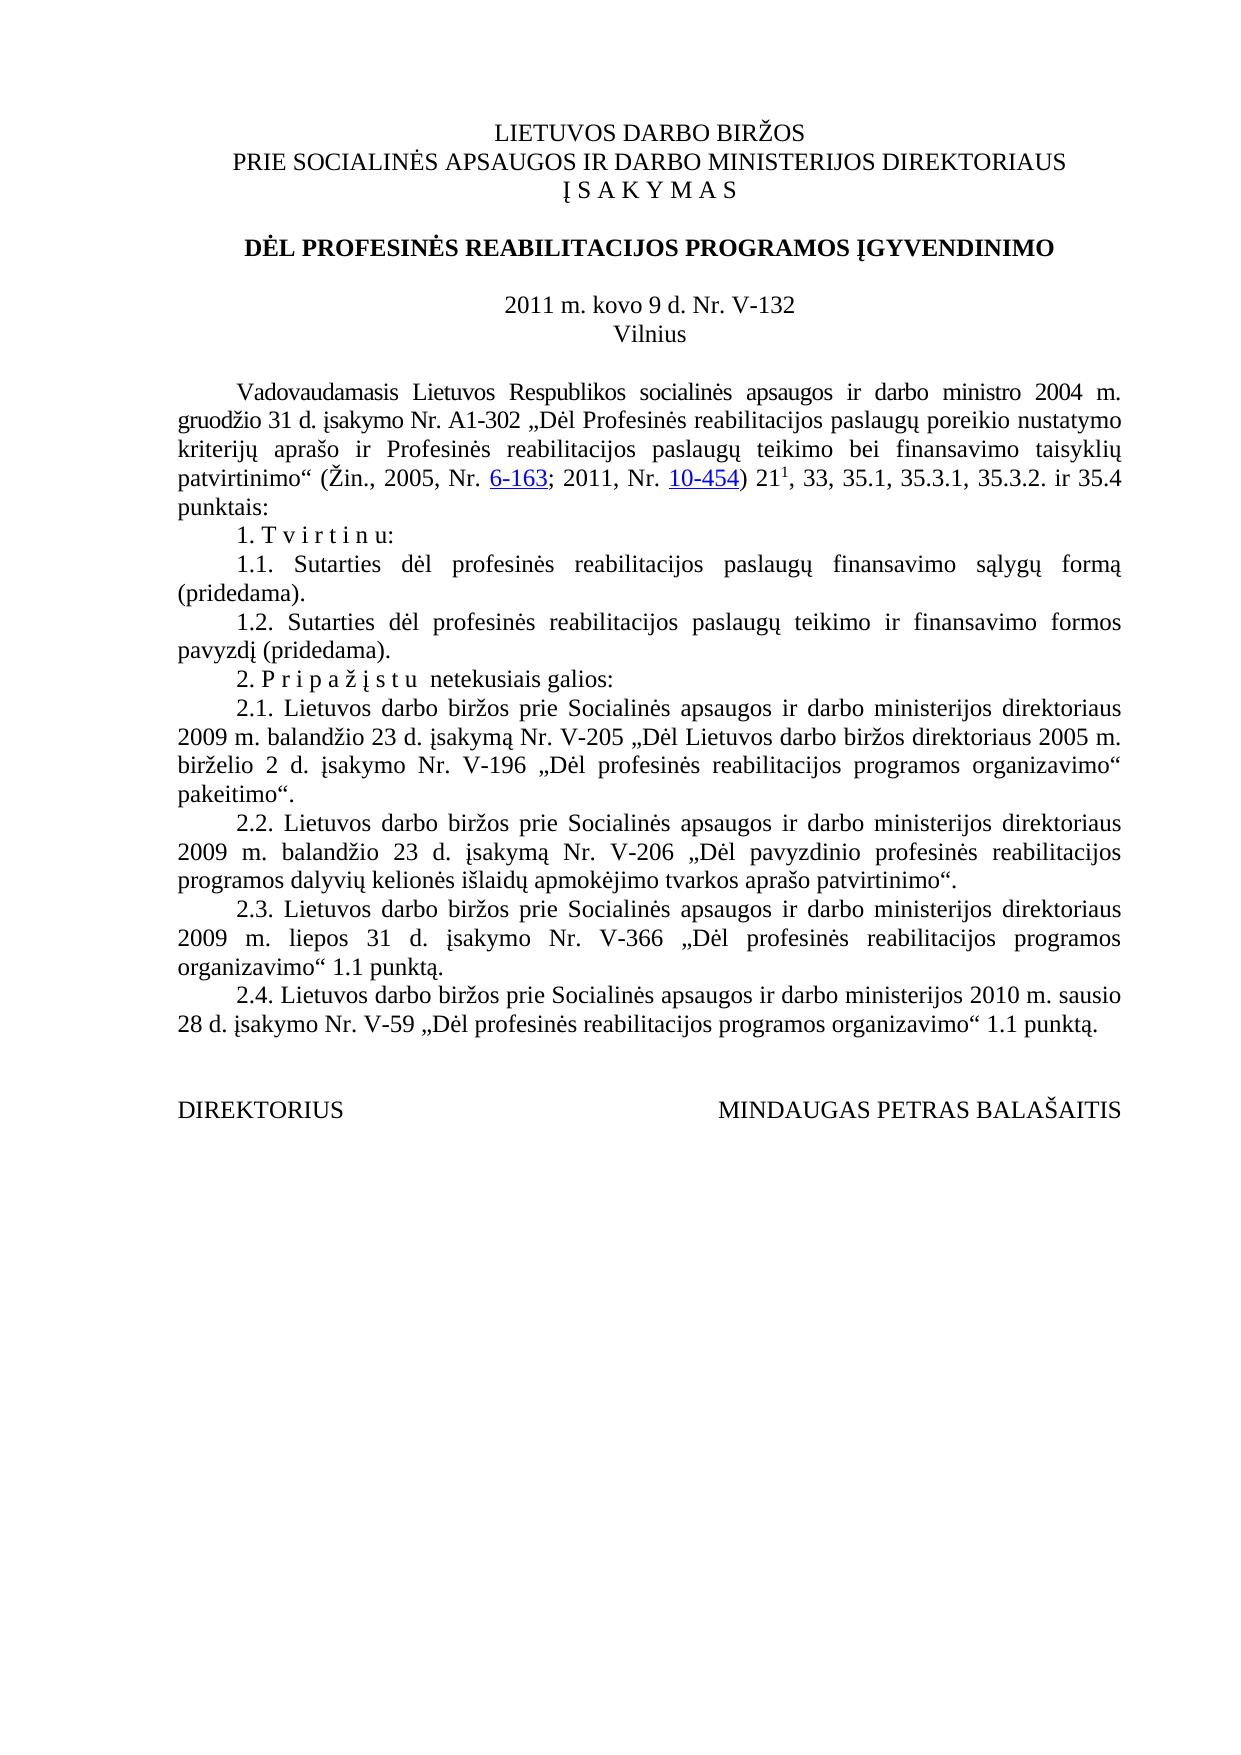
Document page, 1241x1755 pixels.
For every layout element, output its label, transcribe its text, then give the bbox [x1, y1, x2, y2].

text 2.3. Lietuvos darbo biržos prie Socialinės apsaugos ir darbo ministerijos direktoriaus 2009 m. liepos 31 d. įsakymo Nr. V-366 „Dėl profesinės reabilitacijos programos organizavimo“ 1.1 punktą. [177, 894, 1122, 981]
text 2.4. Lietuvos darbo biržos prie Socialinės apsaugos ir darbo ministerijos 2010 m. sausio 28 d. įsakymo Nr. V-59 „Dėl profesinės reabilitacijos programos organizavimo“ 1.1 punktą. [177, 981, 1122, 1038]
text 2.2. Lietuvos darbo biržos prie Socialinės apsaugos ir darbo ministerijos direktoriaus 2009 m. balandžio 23 d. įsakymą Nr. V-206 „Dėl pavyzdinio profesinės reabilitacijos programos dalyvių kelionės išlaidų apmokėjimo tvarkos aprašo patvirtinimo“. [177, 808, 1122, 894]
text 1. Tvirtinu: [177, 521, 1122, 549]
text LIETUVOS DARBO BIRŽOS [177, 118, 1122, 147]
text ĮSAKYMAS [177, 176, 1122, 204]
text 2. Pripažįstu netekusiais galios: [177, 664, 1122, 693]
text Vadovaudamasis Lietuvos Respublikos socialinės apsaugos ir darbo ministro 2004 m. gruodžio 31 d. įsakymo Nr. A1-302 „Dėl Profesinės reabilitacijos paslaugų poreikio nustatymo kriterijų aprašo ir Profesinės reabilitacijos paslaugų teikimo bei finansavimo taisyklių patvirtinimo“ (Žin., 2005, Nr. 6-163; 2011, Nr. 10-454) 211, 33, 35.1, 35.3.1, 35.3.2. ir 35.4 punktais: [177, 377, 1122, 521]
text 2.1. Lietuvos darbo biržos prie Socialinės apsaugos ir darbo ministerijos direktoriaus 2009 m. balandžio 23 d. įsakymą Nr. V-205 „Dėl Lietuvos darbo biržos direktoriaus 2005 m. birželio 2 d. įsakymo Nr. V-196 „Dėl profesinės reabilitacijos programos organizavimo“ pakeitimo“. [177, 693, 1122, 808]
text PRIE SOCIALINĖS APSAUGOS IR DARBO MINISTERIJOS DIREKTORIAUS [177, 147, 1122, 176]
text 1.2. Sutarties dėl profesinės reabilitacijos paslaugų teikimo ir finansavimo formos pavyzdį (pridedama). [177, 607, 1122, 664]
text DĖL PROFESINĖS REABILITACIJOS PROGRAMOS ĮGYVENDINIMO [177, 233, 1122, 262]
text Direktorius Mindaugas Petras Balašaitis [177, 1096, 1122, 1124]
text 1.1. Sutarties dėl profesinės reabilitacijos paslaugų finansavimo sąlygų formą (pridedama). [177, 549, 1122, 607]
text Vilnius [177, 319, 1122, 348]
text 2011 m. kovo 9 d. Nr. V-132 [177, 291, 1122, 319]
